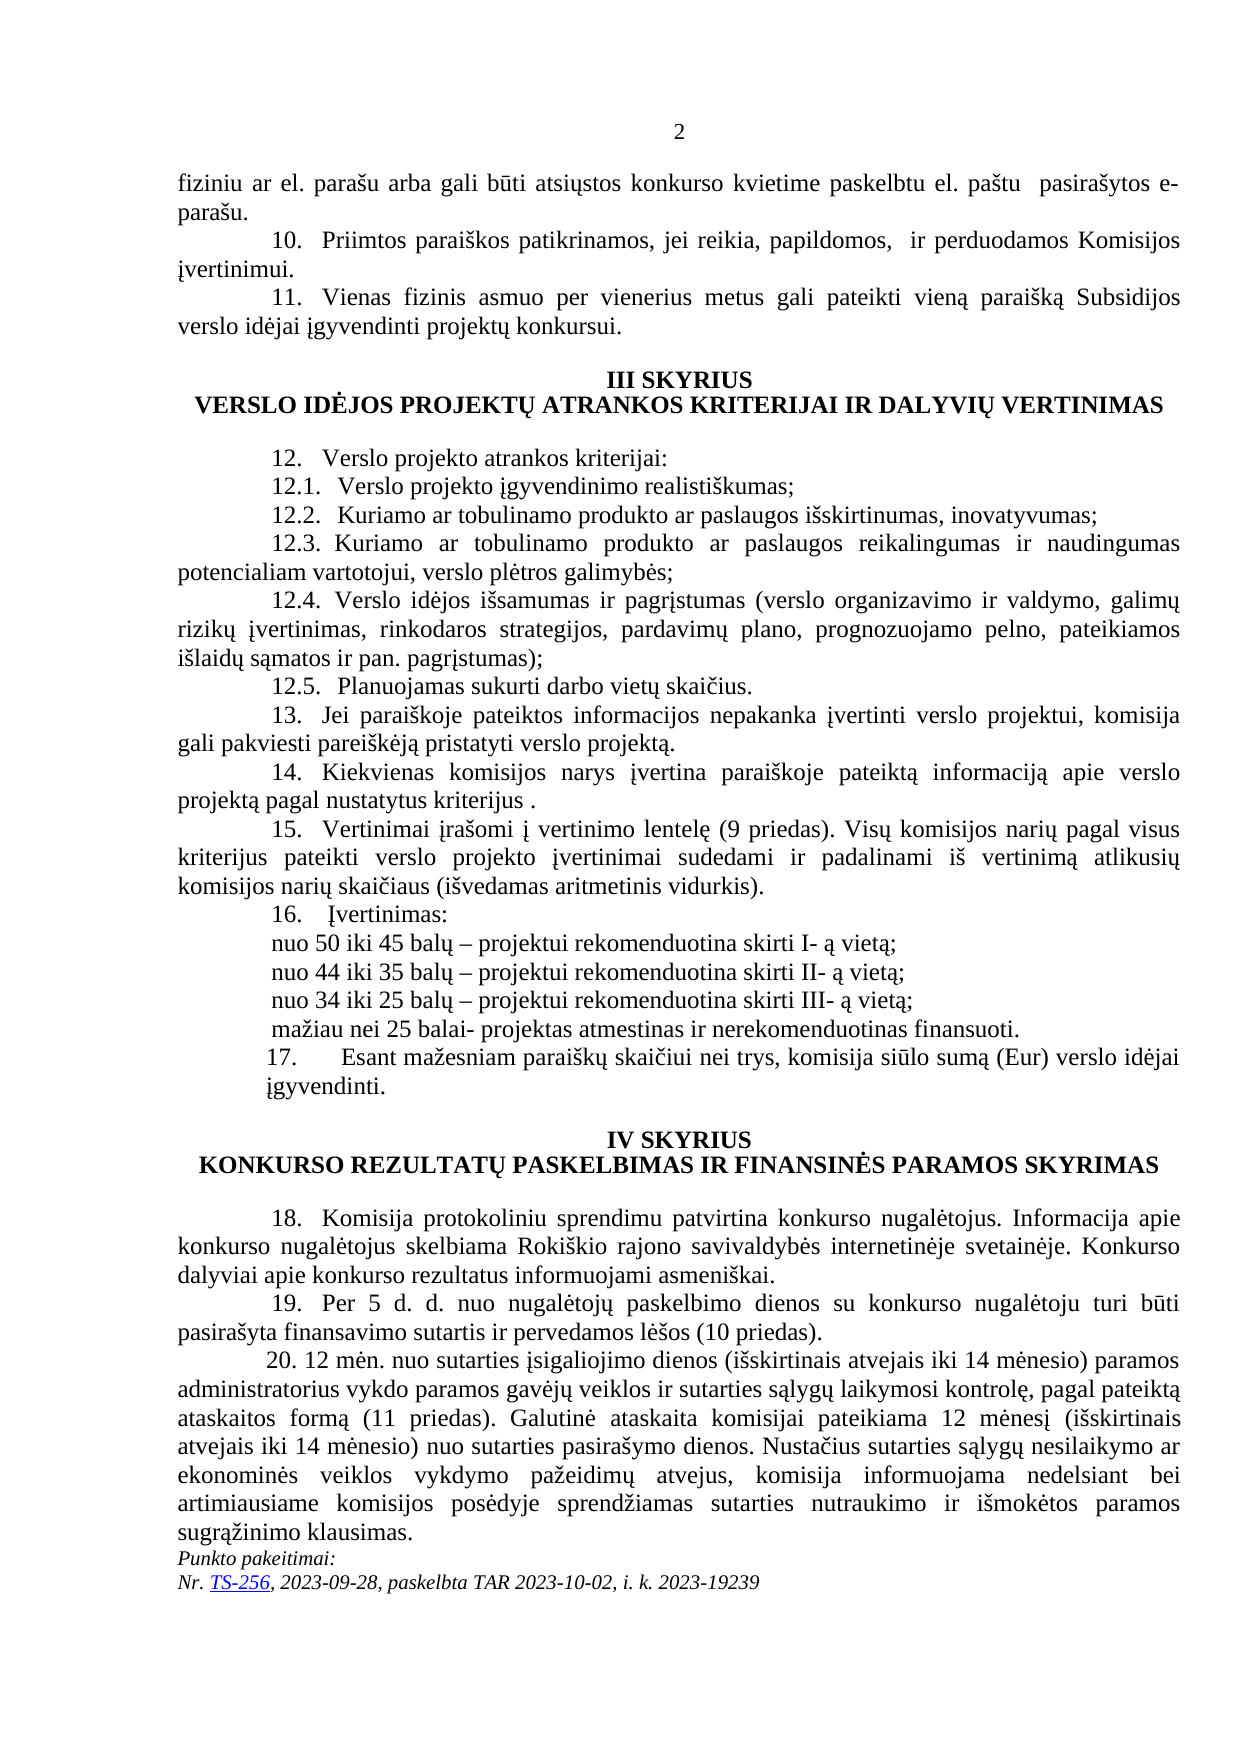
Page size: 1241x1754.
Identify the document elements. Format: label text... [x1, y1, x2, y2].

text 15. Vertinimai įrašomi į vertinimo lentelę (9 priedas). Visų komisijos narių pagal visus kriterijus pateikti verslo projekto įvertinimai sudedami ir padalinami iš vertinimą atlikusių komisijos narių skaičiaus (išvedamas aritmetinis vidurkis). [177, 814, 1181, 900]
text 10. Priimtos paraiškos patikrinamos, jei reikia, papildomos, ir perduodamos Komisijos įvertinimui. [177, 226, 1181, 283]
text VERSLO IDĖJOS PROJEKTŲ ATRANKOS KRITERIJAI IR DALYVIŲ VERTINIMAS [177, 393, 1181, 418]
text 19. Per 5 d. d. nuo nugalėtojų paskelbimo dienos su konkurso nugalėtoju turi būti pasirašyta finansavimo sutartis ir pervedamos lėšos (10 priedas). [177, 1289, 1181, 1346]
text 12.1. Verslo projekto įgyvendinimo realistiškumas; [177, 472, 1181, 500]
text 17. Esant mažesniam paraiškų skaičiui nei trys, komisija siūlo sumą (Eur) verslo idėjai įgyvendinti. [266, 1043, 1181, 1100]
text nuo 34 iki 25 balų – projektui rekomenduotina skirti III- ą vietą; [271, 986, 1181, 1014]
text 14. Kiekvienas komisijos narys įvertina paraiškoje pateiktą informaciją apie verslo projektą pagal nustatytus kriterijus . [177, 757, 1181, 814]
text fiziniu ar el. parašu arba gali būti atsiųstos konkurso kvietime paskelbtu el. paštu pasirašytos e-parašu. [177, 168, 1181, 226]
text 11. Vienas fizinis asmuo per vienerius metus gali pateikti vieną paraišką Subsidijos verslo idėjai įgyvendinti projektų konkursui. [177, 283, 1181, 340]
text 12.4. Verslo idėjos išsamumas ir pagrįstumas (verslo organizavimo ir valdymo, galimų rizikų įvertinimas, rinkodaros strategijos, pardavimų plano, prognozuojamo pelno, pateikiamos išlaidų sąmatos ir pan. pagrįstumas); [177, 586, 1181, 672]
text 12. Verslo projekto atrankos kriterijai: [177, 443, 1181, 472]
text 12.3. Kuriamo ar tobulinamo produkto ar paslaugos reikalingumas ir naudingumas potencialiam vartotojui, verslo plėtros galimybės; [177, 529, 1181, 586]
text KONKURSO REZULTATŲ PASKELBIMAS IR FINANSINĖS PARAMOS SKYRIMAS [177, 1153, 1181, 1178]
text IV SKYRIUS [177, 1128, 1181, 1153]
text 16. Įvertinimas: [177, 900, 1181, 928]
text 18. Komisija protokoliniu sprendimu patvirtina konkurso nugalėtojus. Informacija apie konkurso nugalėtojus skelbiama Rokiškio rajono savivaldybės internetinėje svetainėje. Konkurso dalyviai apie konkurso rezultatus informuojami asmeniškai. [177, 1203, 1181, 1289]
text Punkto pakeitimai: [177, 1546, 1181, 1570]
text mažiau nei 25 balai- projektas atmestinas ir nerekomenduotinas finansuoti. [271, 1014, 1181, 1043]
text 13. Jei paraiškoje pateiktos informacijos nepakanka įvertinti verslo projektui, komisija gali pakviesti pareiškėją pristatyti verslo projektą. [177, 700, 1181, 757]
text nuo 44 iki 35 balų – projektui rekomenduotina skirti II- ą vietą; [271, 957, 1181, 986]
text Nr. TS-256, 2023-09-28, paskelbta TAR 2023-10-02, i. k. 2023-19239 [177, 1570, 1181, 1594]
text III SKYRIUS [177, 368, 1181, 393]
text nuo 50 iki 45 balų – projektui rekomenduotina skirti I- ą vietą; [271, 928, 1181, 957]
text 12.5. Planuojamas sukurti darbo vietų skaičius. [177, 672, 1181, 700]
text 12.2. Kuriamo ar tobulinamo produkto ar paslaugos išskirtinumas, inovatyvumas; [177, 500, 1181, 529]
text 20. 12 mėn. nuo sutarties įsigaliojimo dienos (išskirtinais atvejais iki 14 mėnesio) paramos administratorius vykdo paramos gavėjų veiklos ir sutarties sąlygų laikymosi kontrolę, pagal pateiktą ataskaitos formą (11 priedas). Galutinė ataskaita komisijai pateikiama 12 mėnesį (išskirtinais atvejais iki 14 mėnesio) nuo sutarties pasirašymo dienos. Nustačius sutarties sąlygų nesilaikymo ar ekonominės veiklos vykdymo pažeidimų atvejus, komisija informuojama nedelsiant bei artimiausiame komisijos posėdyje sprendžiamas sutarties nutraukimo ir išmokėtos paramos sugrąžinimo klausimas. [177, 1346, 1181, 1546]
